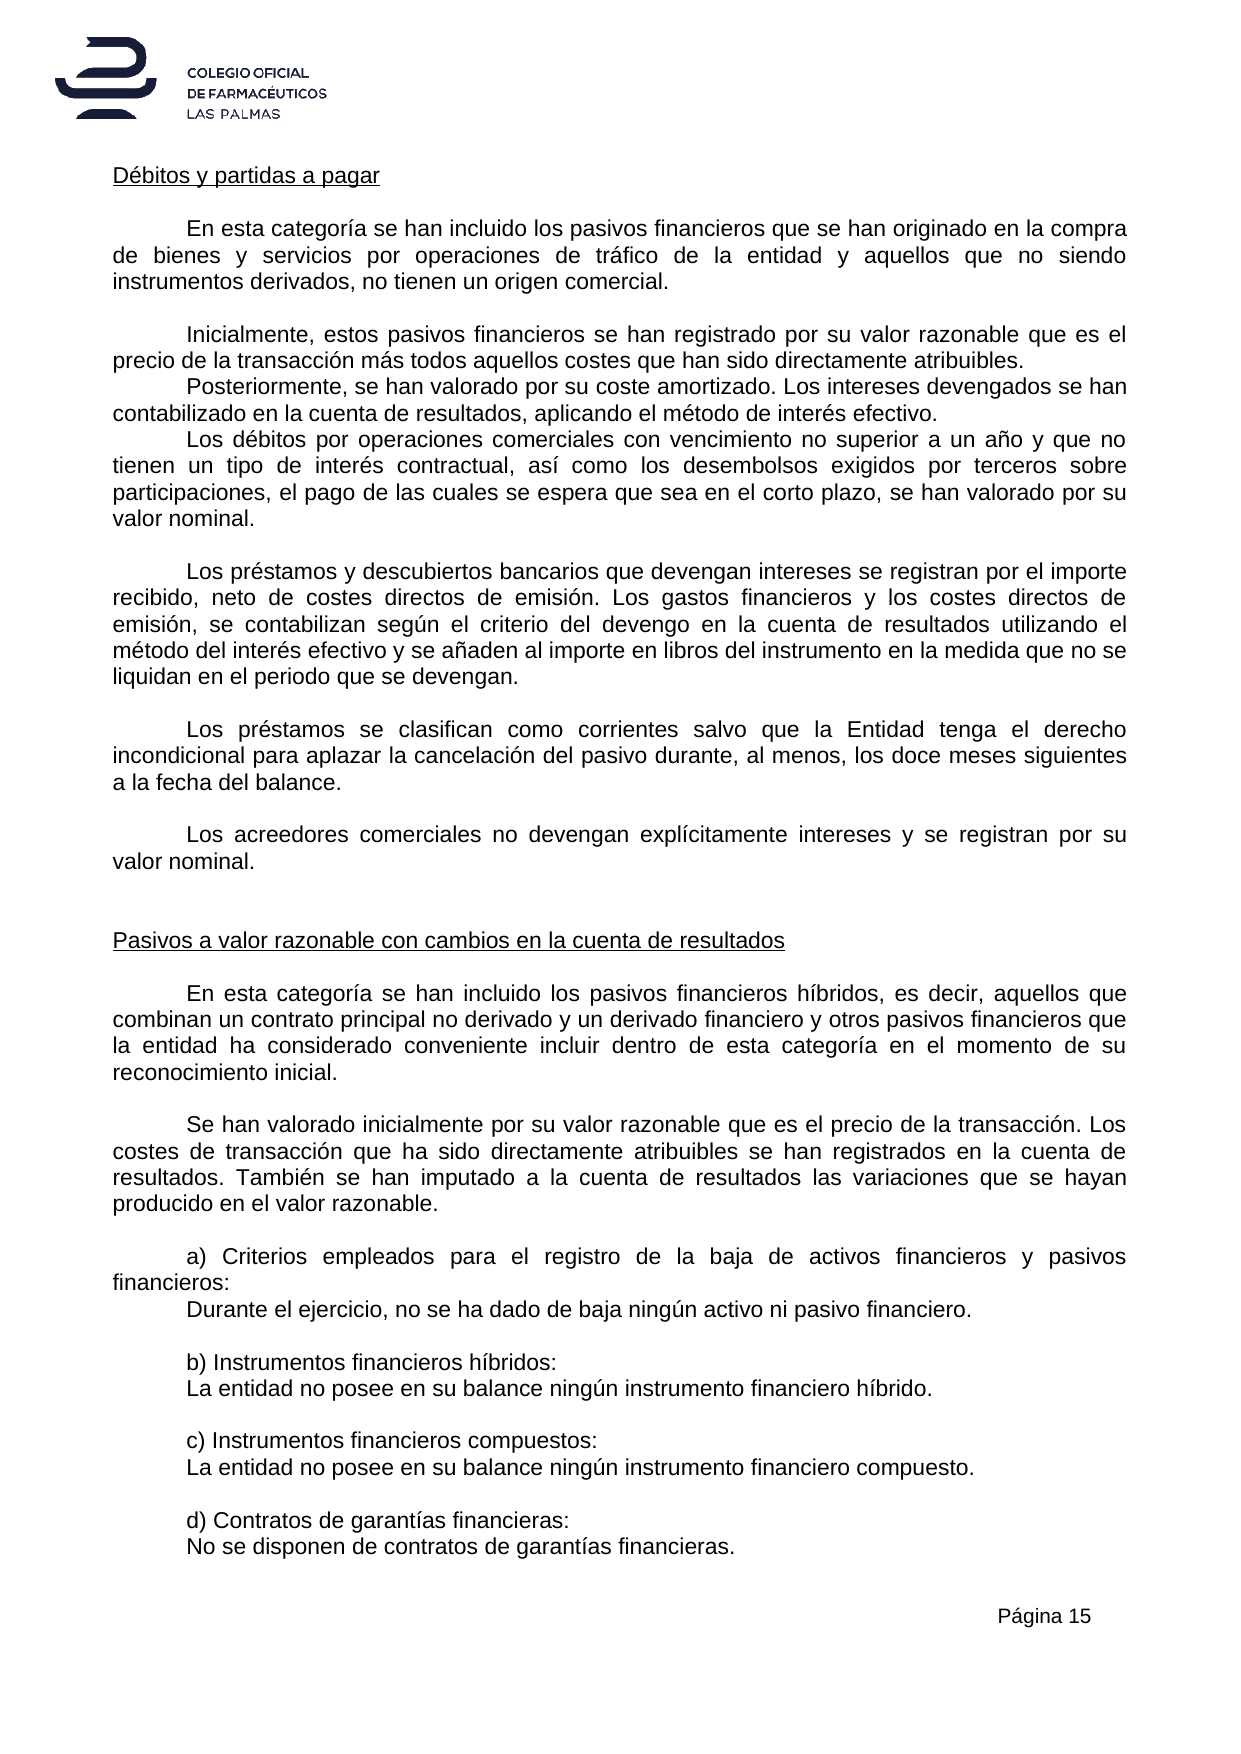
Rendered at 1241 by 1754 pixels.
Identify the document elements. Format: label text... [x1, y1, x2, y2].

text En esta categoría se han incluido los pasivos financieros que se han originado en la compra de bienes y servicios por operaciones de tráfico de la entidad y aquellos que no siendo instrumentos derivados, no tienen un origen comercial. [112, 215, 1128, 294]
text d) Contratos de garantías financieras: [112, 1507, 1128, 1533]
text Se han valorado inicialmente por su valor razonable que es el precio de la transacción. Los costes de transacción que ha sido directamente atribuibles se han registrados en la cuenta de resultados. También se han imputado a la cuenta de resultados las variaciones que se hayan producido en el valor razonable. [112, 1111, 1128, 1217]
text Pasivos a valor razonable con cambios en la cuenta de resultados [112, 927, 1128, 953]
text Posteriormente, se han valorado por su coste amortizado. Los intereses devengados se han contabilizado en la cuenta de resultados, aplicando el método de interés efectivo. [112, 373, 1128, 426]
text La entidad no posee en su balance ningún instrumento financiero compuesto. [112, 1454, 1128, 1480]
text La entidad no posee en su balance ningún instrumento financiero híbrido. [112, 1375, 1128, 1401]
text c) Instrumentos financieros compuestos: [112, 1427, 1128, 1454]
text No se disponen de contratos de garantías financieras. [112, 1533, 1128, 1559]
text b) Instrumentos financieros híbridos: [112, 1348, 1128, 1375]
text a) Criterios empleados para el registro de la baja de activos financieros y pasivos financieros: [112, 1243, 1128, 1296]
text En esta categoría se han incluido los pasivos financieros híbridos, es decir, aquellos que combinan un contrato principal no derivado y un derivado financiero y otros pasivos financieros que la entidad ha considerado conveniente incluir dentro de esta categoría en el momento de su reconocimiento inicial. [112, 979, 1128, 1085]
text Los acreedores comerciales no devengan explícitamente intereses y se registran por su valor nominal. [112, 821, 1128, 874]
text Durante el ejercicio, no se ha dado de baja ningún activo ni pasivo financiero. [112, 1296, 1128, 1322]
text Los préstamos se clasifican como corrientes salvo que la Entidad tenga el derecho incondicional para aplazar la cancelación del pasivo durante, al menos, los doce meses siguientes a la fecha del balance. [112, 716, 1128, 795]
text Los débitos por operaciones comerciales con vencimiento no superior a un año y que no tienen un tipo de interés contractual, así como los desembolsos exigidos por terceros sobre participaciones, el pago de las cuales se espera que sea en el corto plazo, se han valorado por su valor nominal. [112, 426, 1128, 531]
text Los préstamos y descubiertos bancarios que devengan intereses se registran por el importe recibido, neto de costes directos de emisión. Los gastos financieros y los costes directos de emisión, se contabilizan según el criterio del devengo en la cuenta de resultados utilizando el método del interés efectivo y se añaden al importe en libros del instrumento en la medida que no se liquidan en el periodo que se devengan. [112, 558, 1128, 689]
text Débitos y partidas a pagar [112, 162, 1128, 189]
text Inicialmente, estos pasivos financieros se han registrado por su valor razonable que es el precio de la transacción más todos aquellos costes que han sido directamente atribuibles. [112, 321, 1128, 373]
